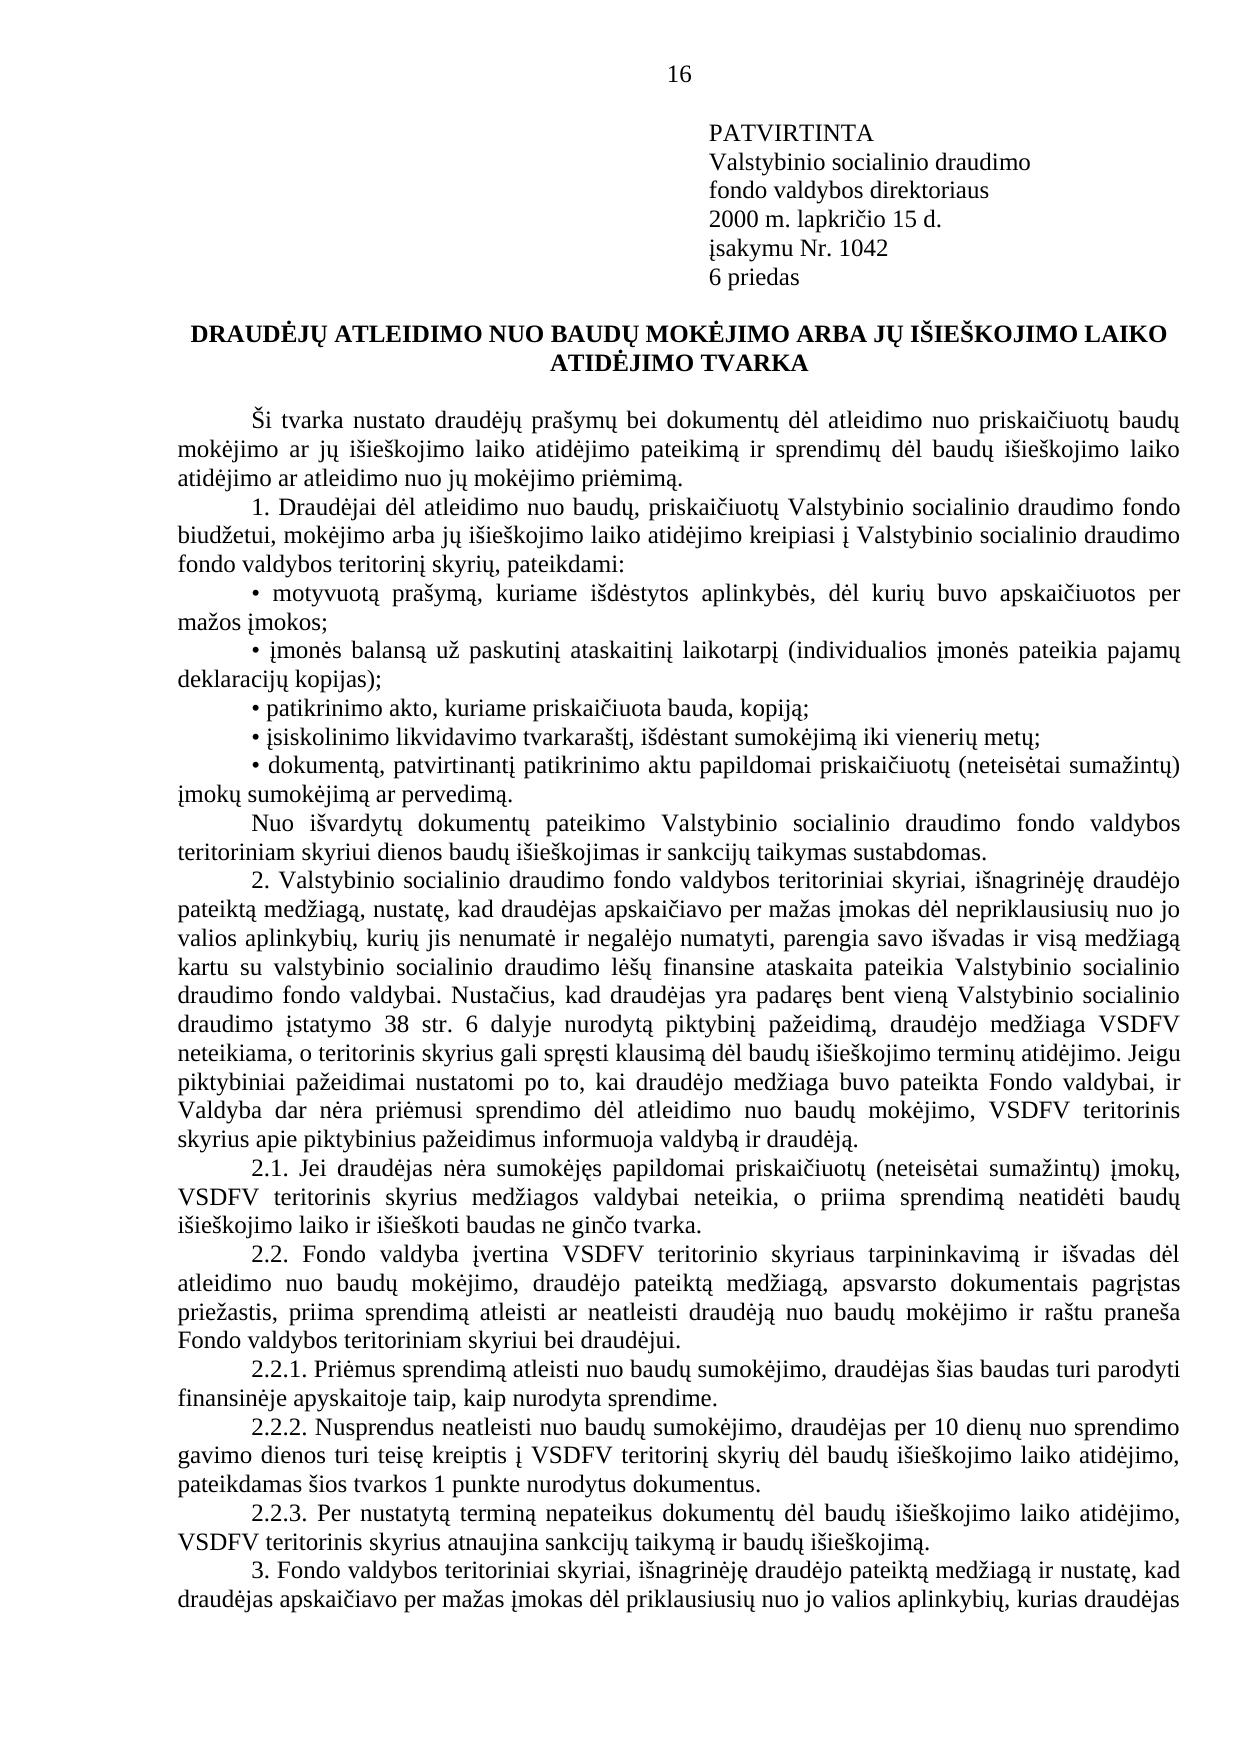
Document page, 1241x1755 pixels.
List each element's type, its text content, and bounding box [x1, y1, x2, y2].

text 6 priedas [177, 262, 1181, 291]
text 3. Fondo valdybos teritoriniai skyriai, išnagrinėję draudėjo pateiktą medžiagą ir nustatę, kad draudėjas apskaičiavo per mažas įmokas dėl priklausiusių nuo jo valios aplinkybių, kurias draudėjas [177, 1556, 1181, 1613]
text fondo valdybos direktoriaus [177, 176, 1181, 204]
text • įsiskolinimo likvidavimo tvarkaraštį, išdėstant sumokėjimą iki vienerių metų; [177, 722, 1181, 751]
text įsakymu Nr. 1042 [177, 233, 1181, 262]
text 2.2.3. Per nustatytą terminą nepateikus dokumentų dėl baudų išieškojimo laiko atidėjimo, VSDFV teritorinis skyrius atnaujina sankcijų taikymą ir baudų išieškojimą. [177, 1498, 1181, 1556]
text 2.1. Jei draudėjas nėra sumokėjęs papildomai priskaičiuotų (neteisėtai sumažintų) įmokų, VSDFV teritorinis skyrius medžiagos valdybai neteikia, o priima sprendimą neatidėti baudų išieškojimo laiko ir išieškoti baudas ne ginčo tvarka. [177, 1153, 1181, 1239]
text Valstybinio socialinio draudimo [177, 147, 1181, 176]
text 2.2.1. Priėmus sprendimą atleisti nuo baudų sumokėjimo, draudėjas šias baudas turi parodyti finansinėje apyskaitoje taip, kaip nurodyta sprendime. [177, 1354, 1181, 1412]
text 1. Draudėjai dėl atleidimo nuo baudų, priskaičiuotų Valstybinio socialinio draudimo fondo biudžetui, mokėjimo arba jų išieškojimo laiko atidėjimo kreipiasi į Valstybinio socialinio draudimo fondo valdybos teritorinį skyrių, pateikdami: [177, 492, 1181, 578]
text Ši tvarka nustato draudėjų prašymų bei dokumentų dėl atleidimo nuo priskaičiuotų baudų mokėjimo ar jų išieškojimo laiko atidėjimo pateikimą ir sprendimų dėl baudų išieškojimo laiko atidėjimo ar atleidimo nuo jų mokėjimo priėmimą. [177, 406, 1181, 492]
text • dokumentą, patvirtinantį patikrinimo aktu papildomai priskaičiuotų (neteisėtai sumažintų) įmokų sumokėjimą ar pervedimą. [177, 751, 1181, 808]
text • patikrinimo akto, kuriame priskaičiuota bauda, kopiją; [177, 693, 1181, 722]
text • motyvuotą prašymą, kuriame išdėstytos aplinkybės, dėl kurių buvo apskaičiuotos per mažos įmokos; [177, 578, 1181, 636]
text • įmonės balansą už paskutinį ataskaitinį laikotarpį (individualios įmonės pateikia pajamų deklaracijų kopijas); [177, 636, 1181, 693]
text DRAUDĖJŲ ATLEIDIMO NUO BAUDŲ MOKĖJIMO ARBA JŲ IŠIEŠKOJIMO LAIKO ATIDĖJIMO TVARKA [177, 319, 1181, 377]
text 2.2.2. Nusprendus neatleisti nuo baudų sumokėjimo, draudėjas per 10 dienų nuo sprendimo gavimo dienos turi teisę kreiptis į VSDFV teritorinį skyrių dėl baudų išieškojimo laiko atidėjimo, pateikdamas šios tvarkos 1 punkte nurodytus dokumentus. [177, 1412, 1181, 1498]
text 2.2. Fondo valdyba įvertina VSDFV teritorinio skyriaus tarpininkavimą ir išvadas dėl atleidimo nuo baudų mokėjimo, draudėjo pateiktą medžiagą, apsvarsto dokumentais pagrįstas priežastis, priima sprendimą atleisti ar neatleisti draudėją nuo baudų mokėjimo ir raštu praneša Fondo valdybos teritoriniam skyriui bei draudėjui. [177, 1239, 1181, 1354]
text PATVIRTINTA [177, 118, 1181, 147]
text 2. Valstybinio socialinio draudimo fondo valdybos teritoriniai skyriai, išnagrinėję draudėjo pateiktą medžiagą, nustatę, kad draudėjas apskaičiavo per mažas įmokas dėl nepriklausiusių nuo jo valios aplinkybių, kurių jis nenumatė ir negalėjo numatyti, parengia savo išvadas ir visą medžiagą kartu su valstybinio socialinio draudimo lėšų finansine ataskaita pateikia Valstybinio socialinio draudimo fondo valdybai. Nustačius, kad draudėjas yra padaręs bent vieną Valstybinio socialinio draudimo įstatymo 38 str. 6 dalyje nurodytą piktybinį pažeidimą, draudėjo medžiaga VSDFV neteikiama, o teritorinis skyrius gali spręsti klausimą dėl baudų išieškojimo terminų atidėjimo. Jeigu piktybiniai pažeidimai nustatomi po to, kai draudėjo medžiaga buvo pateikta Fondo valdybai, ir Valdyba dar nėra priėmusi sprendimo dėl atleidimo nuo baudų mokėjimo, VSDFV teritorinis skyrius apie piktybinius pažeidimus informuoja valdybą ir draudėją. [177, 866, 1181, 1153]
text Nuo išvardytų dokumentų pateikimo Valstybinio socialinio draudimo fondo valdybos teritoriniam skyriui dienos baudų išieškojimas ir sankcijų taikymas sustabdomas. [177, 808, 1181, 866]
text 2000 m. lapkričio 15 d. [177, 204, 1181, 233]
